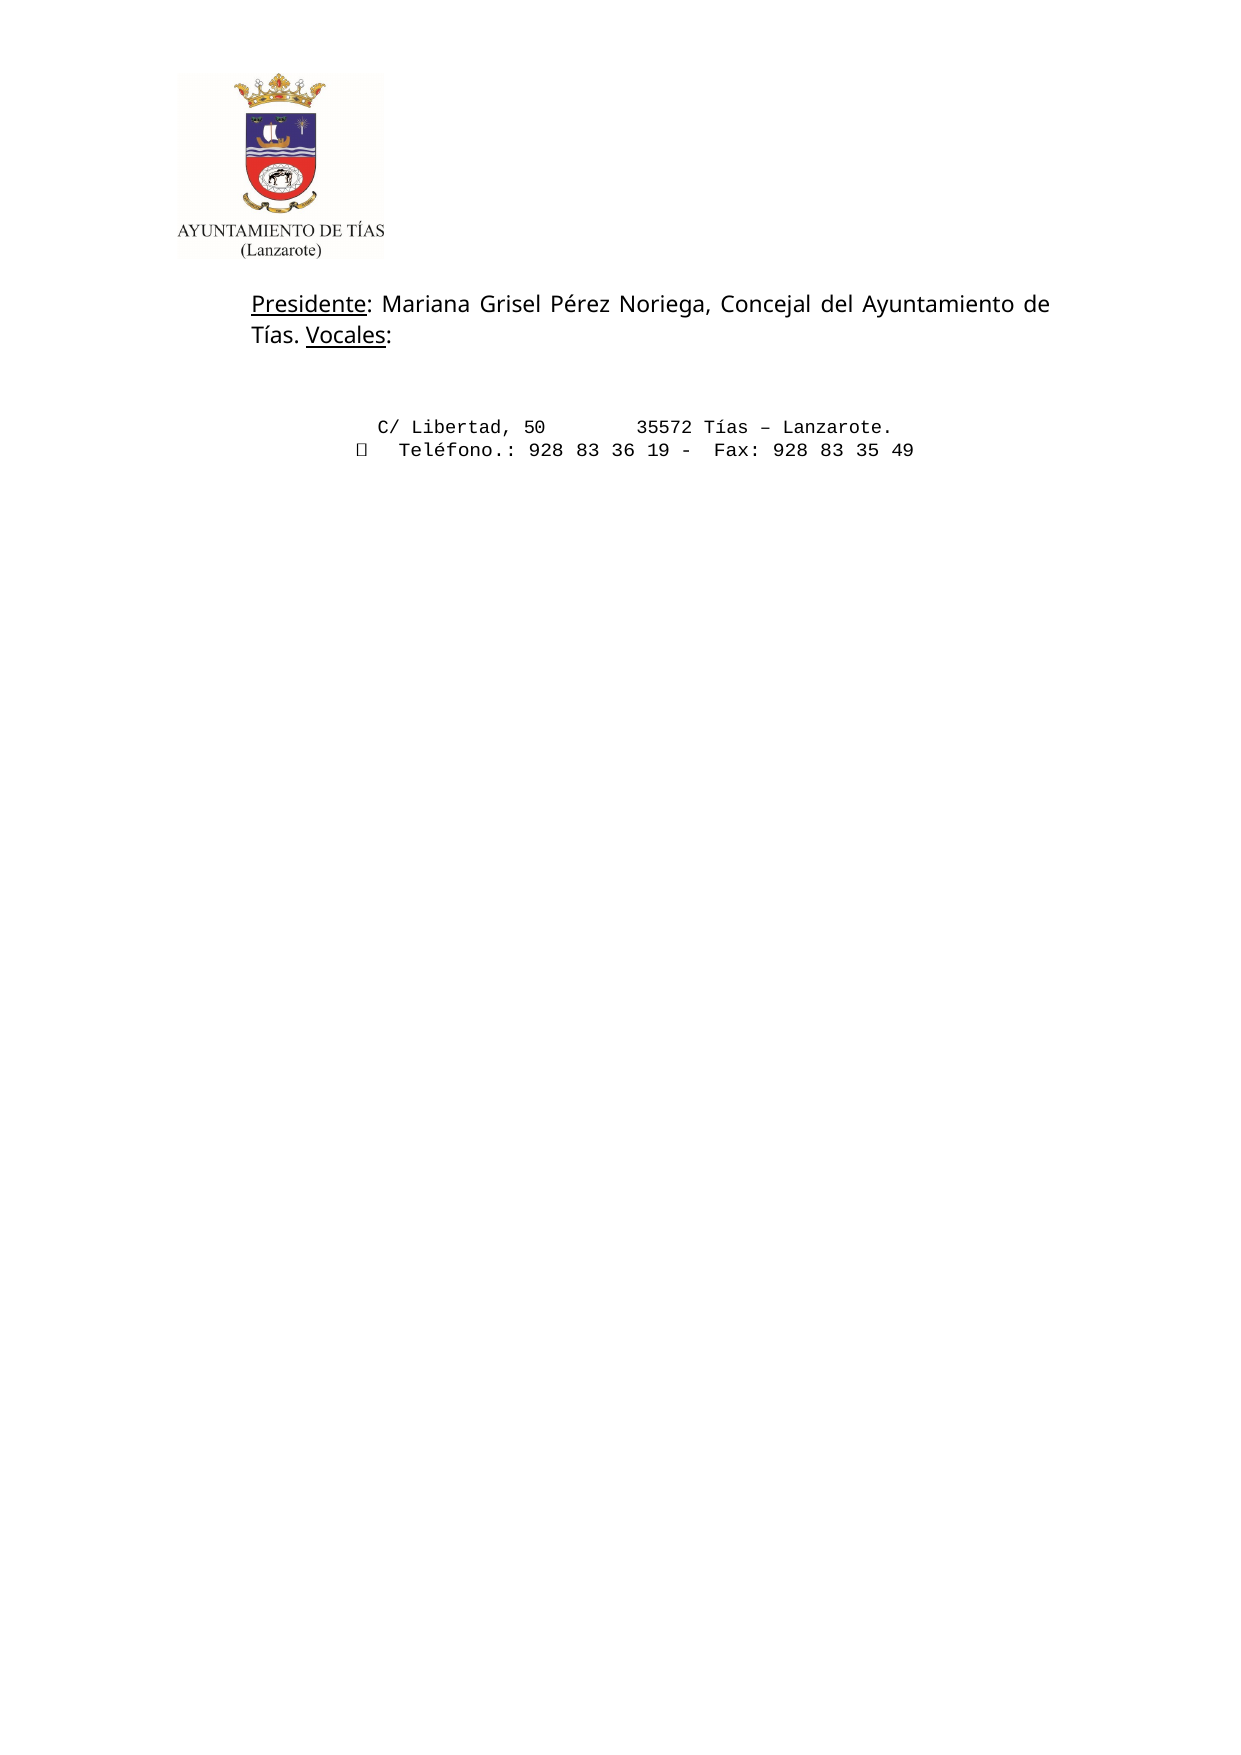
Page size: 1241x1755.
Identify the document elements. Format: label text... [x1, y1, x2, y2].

text Presidente: Mariana Grisel Pérez Noriega, Concejal del Ayuntamiento de Tías. Vocales: [251, 288, 1051, 351]
text C/ Libertad, 50 35572 Tías – Lanzarote. [162, 418, 1108, 439]
text 🕿 Teléfono.: 928 83 36 19 - Fax: 928 83 35 49 [162, 439, 1108, 462]
